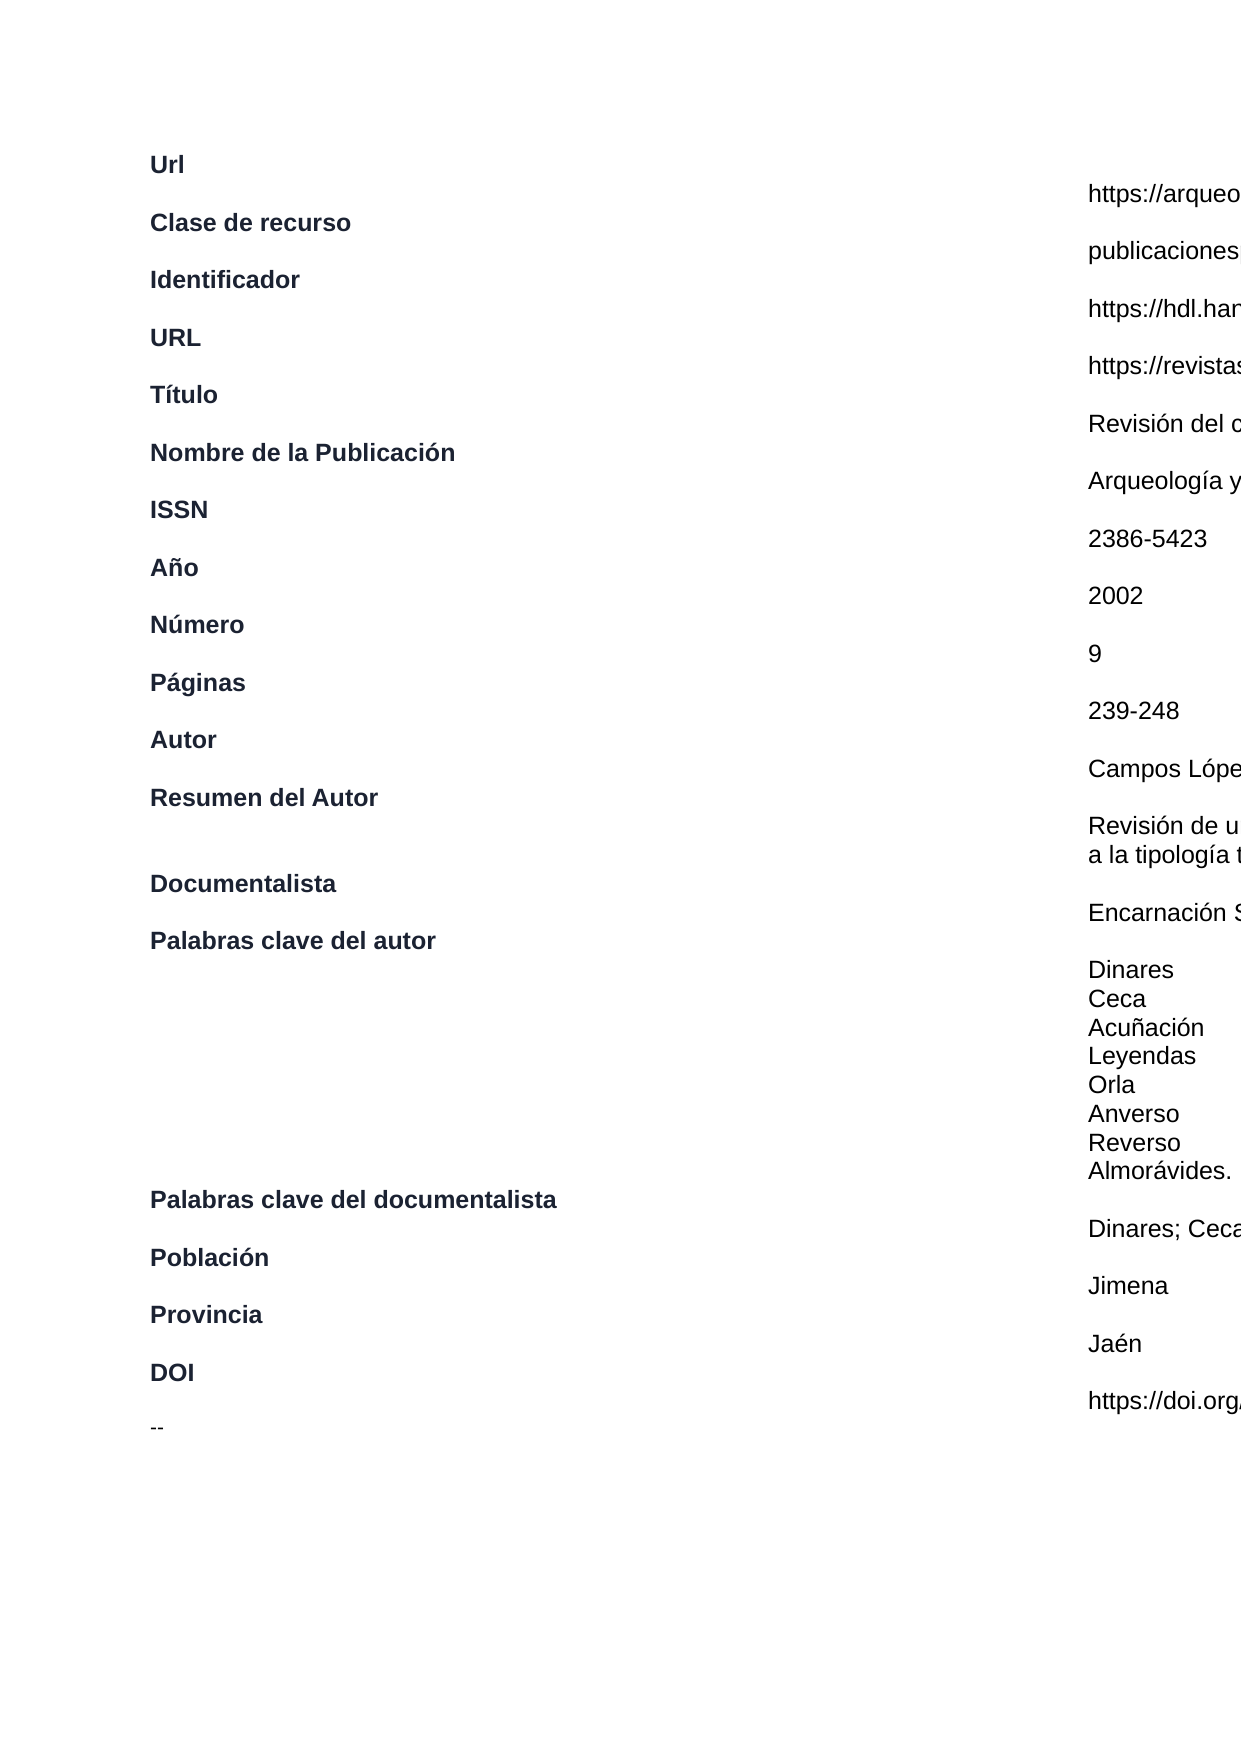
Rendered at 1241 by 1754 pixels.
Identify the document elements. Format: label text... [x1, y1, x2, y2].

text Reverso [1088, 1127, 1240, 1156]
text Url [150, 150, 1090, 179]
text 2002 [1088, 581, 1240, 610]
text Identificador [150, 265, 1090, 294]
text Población [150, 1242, 1090, 1271]
text DOI [150, 1357, 1090, 1386]
text Jimena [1088, 1271, 1240, 1300]
text Autor [150, 725, 1090, 754]
text https://doi.org/10.17561/aytm.v9i0.1580 [1088, 1386, 1240, 1415]
text Nombre de la Publicación [150, 437, 1090, 466]
text Orla [1088, 1070, 1240, 1099]
text -- [150, 1415, 1090, 1439]
text 9 [1088, 639, 1240, 667]
text 2386-5423 [1088, 524, 1240, 552]
text https://hdl.handle.net/11532/349638 [1088, 294, 1240, 322]
text Documentalista [150, 869, 1090, 897]
text https://arqueologiaislamicadejaen.com/s/public/item/39 [1088, 179, 1240, 207]
text Palabras clave del autor [150, 926, 1090, 955]
text Páginas [150, 667, 1090, 696]
text Anverso [1088, 1099, 1240, 1127]
text Leyendas [1088, 1041, 1240, 1070]
text Revisión del conjunto de dinares almorávides de la Loma de la Buitrera (Jaén) [1088, 409, 1240, 437]
text Arqueología y Territorio Medieval [1088, 466, 1240, 495]
text Número [150, 610, 1090, 639]
text Palabras clave del documentalista [150, 1185, 1090, 1214]
text Ceca [1088, 984, 1240, 1012]
text 239-248 [1088, 696, 1240, 725]
text URL [150, 322, 1090, 351]
text Almorávides. [1088, 1156, 1240, 1185]
text Campos López, Teresa [1088, 754, 1240, 782]
text Jaén [1088, 1329, 1240, 1357]
text ISSN [150, 495, 1090, 524]
text Encarnación Sánchez Arenas [1088, 897, 1240, 926]
text publicacionesperiodicas:PublicacionesPeriodicas [1088, 236, 1240, 265]
text Dinares; Cecas (Edificios); Acuñación; Leyendas; Almorávides; Orla; Anverso; Reverso [1088, 1214, 1240, 1242]
text Resumen del Autor [150, 782, 1090, 811]
text Año [150, 552, 1090, 581]
text Provincia [150, 1300, 1090, 1329]
text Dinares [1088, 955, 1240, 984]
text Clase de recurso [150, 207, 1090, 236]
text https://revistaselectronicas.ujaen.es/index.php/ATM/article/view/1580 [1088, 351, 1240, 380]
text Título [150, 380, 1090, 409]
text Acuñación [1088, 1012, 1240, 1041]
